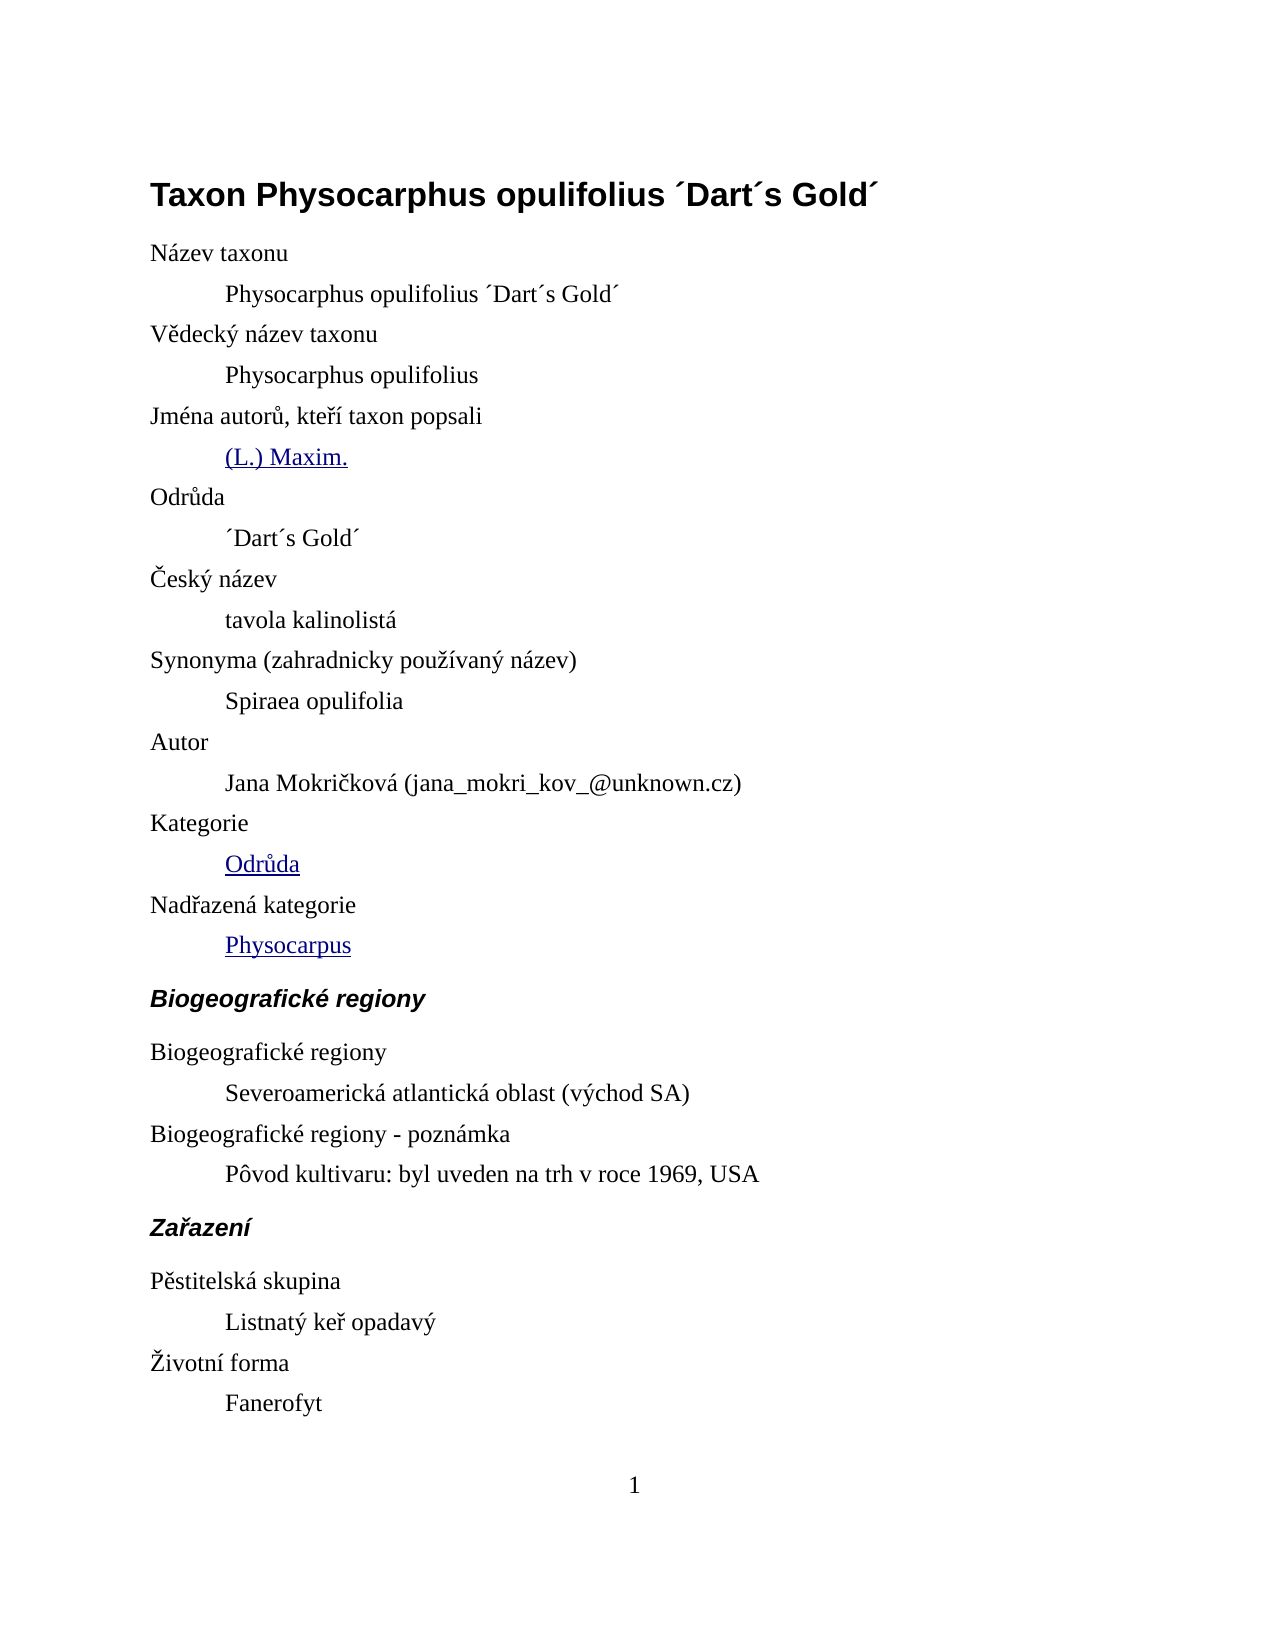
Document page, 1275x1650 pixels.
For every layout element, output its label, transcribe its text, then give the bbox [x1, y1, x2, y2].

text tavola kalinolistá [225, 605, 1125, 633]
text Listnatý keř opadavý [225, 1307, 1125, 1336]
text Jana Mokričková (jana_mokri_kov_@unknown.cz) [225, 768, 1125, 796]
text Životní forma [150, 1348, 1125, 1376]
subtitle Biogeografické regiony [150, 984, 1125, 1013]
text Odrůda [225, 849, 1125, 878]
text Autor [150, 727, 1125, 756]
text Vědecký název taxonu [150, 319, 1125, 348]
text Pôvod kultivaru: byl uveden na trh v roce 1969, USA [225, 1159, 1125, 1188]
text ´Dart´s Gold´ [225, 523, 1125, 552]
text Severoamerická atlantická oblast (východ SA) [225, 1078, 1125, 1107]
text Physocarpus [225, 931, 1125, 959]
text Český název [150, 564, 1125, 593]
text (L.) Maxim. [225, 442, 1125, 471]
text Synonyma (zahradnicky používaný název) [150, 645, 1125, 674]
subtitle Zařazení [150, 1213, 1125, 1242]
text Fanerofyt [225, 1388, 1125, 1417]
text Odrůda [150, 482, 1125, 511]
subtitle Taxon Physocarphus opulifolius ´Dart´s Gold´ [150, 175, 1125, 214]
text Kategorie [150, 808, 1125, 837]
text Pěstitelská skupina [150, 1266, 1125, 1295]
text Biogeografické regiony - poznámka [150, 1119, 1125, 1147]
text Biogeografické regiony [150, 1037, 1125, 1066]
text Nadřazená kategorie [150, 890, 1125, 918]
text Spiraea opulifolia [225, 686, 1125, 715]
text Physocarphus opulifolius ´Dart´s Gold´ [225, 279, 1125, 308]
text Jména autorů, kteří taxon popsali [150, 401, 1125, 430]
text Název taxonu [150, 238, 1125, 267]
text Physocarphus opulifolius [225, 360, 1125, 389]
